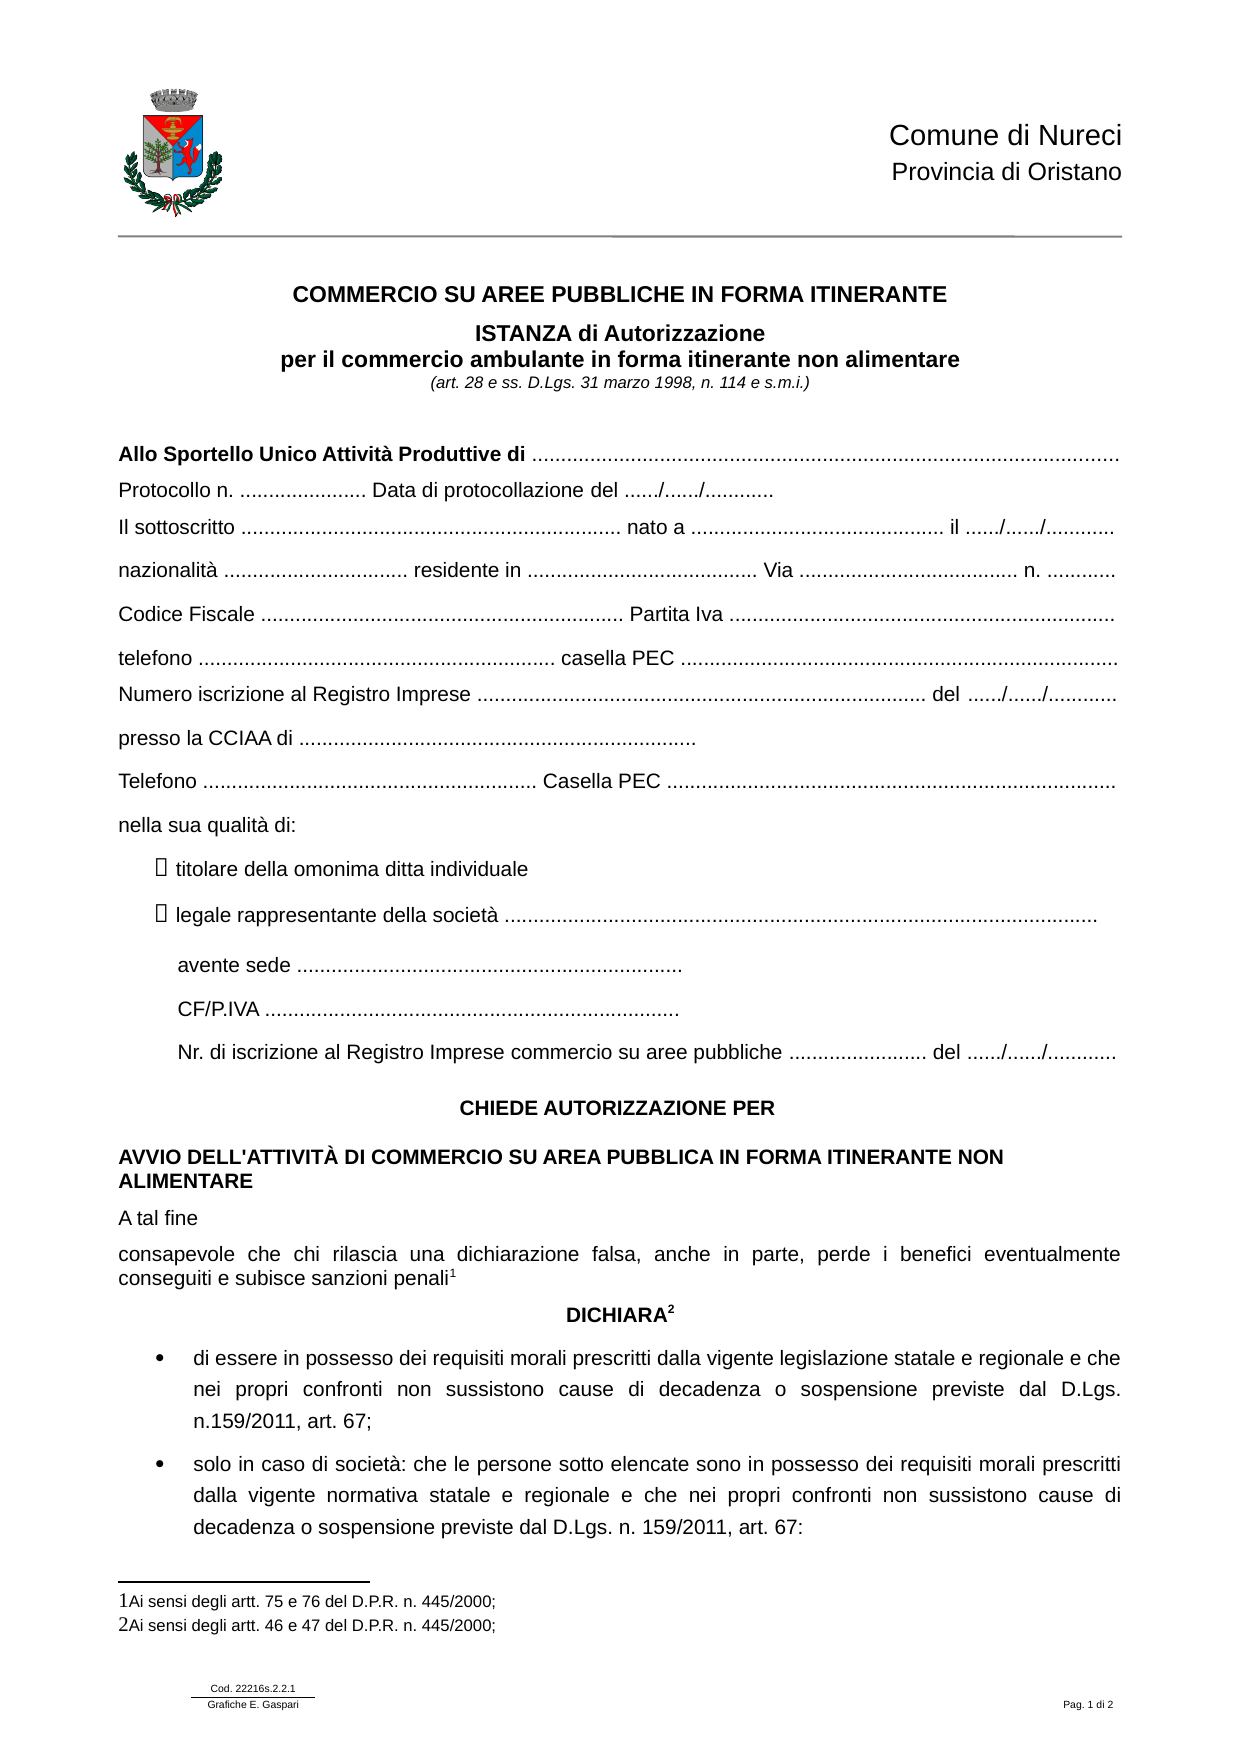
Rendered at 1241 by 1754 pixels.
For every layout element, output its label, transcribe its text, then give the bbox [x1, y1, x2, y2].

text Provincia di Oristano [224, 157, 1122, 185]
text consapevole che chi rilascia una dichiarazione falsa, anche in parte, perde i benefici eventualmente conseguiti e subisce sanzioni penali [118, 1242, 1122, 1290]
text Protocollo n. ...................... Data di protocollazione del ....../....../............ [118, 478, 1122, 502]
text A tal fine [118, 1206, 1122, 1229]
list solo in caso di società: che le persone sotto elencate sono in possesso dei requisiti morali prescritti dalla vigente normativa statale e regionale e che nei propri confronti non sussistono cause di decadenza o sospensione previste dal D.Lgs. n. 159/2011, art. 67: [156, 1452, 1122, 1538]
picture [122, 87, 224, 219]
text  legale rappresentante della società ....................................................................................................... [153, 896, 1122, 930]
text nella sua qualità di: [118, 813, 1122, 837]
text CHIEDE AUTORIZZAZIONE PER [118, 1096, 1122, 1120]
text Telefono .......................................................... Casella PEC .............................................................................. [118, 769, 1122, 793]
text presso la CCIAA di ..................................................................... [118, 726, 1122, 749]
text Nr. di iscrizione al Registro Imprese commercio su aree pubbliche ........................ del ....../....../............ [177, 1040, 1122, 1064]
text CF/P.IVA ........................................................................ [177, 996, 1122, 1020]
text Codice Fiscale ............................................................... Partita Iva ................................................................... [118, 602, 1122, 626]
text Ai sensi degli artt. 46 e 47 del D.P.R. n. 445/2000; [118, 1612, 1122, 1636]
list di essere in possesso dei requisiti morali prescritti dalla vigente legislazione statale e regionale e che nei propri confronti non sussistono cause di decadenza o sospensione previste dal D.Lgs. n.159/2011, art. 67; [156, 1346, 1122, 1432]
text Allo Sportello Unico Attività Produttive di [118, 442, 1122, 466]
text Numero iscrizione al Registro Imprese .............................................................................. del ....../....../............ [118, 682, 1122, 706]
table_header COMMERCIO SU AREE PUBBLICHE IN FORMA ITINERANTE ISTANZA di Autorizzazione per il commercio ambulante in forma itinerante non alimentare (art. 28 e ss. D.Lgs. 31 marzo 1998, n. 114 e s.m.i.) [118, 256, 1122, 417]
text avente sede ................................................................... [177, 953, 1122, 977]
text DICHIARA [118, 1302, 1122, 1326]
text nazionalità ................................ residente in ........................................ Via ...................................... n. ............ [118, 558, 1122, 582]
text Comune di Nureci [224, 118, 1122, 152]
text Il sottoscritto .................................................................. nato a ............................................ il ....../....../............ [118, 514, 1122, 538]
text  titolare della omonima ditta individuale [153, 849, 1122, 883]
text telefono .............................................................. casella PEC ............................................................................ [118, 646, 1122, 669]
text AVVIO DELL'ATTIVITÀ DI COMMERCIO SU AREA PUBBLICA IN FORMA ITINERANTE NON ALIMENTARE [118, 1145, 1122, 1193]
text Ai sensi degli artt. 75 e 76 del D.P.R. n. 445/2000; [118, 1588, 1122, 1612]
